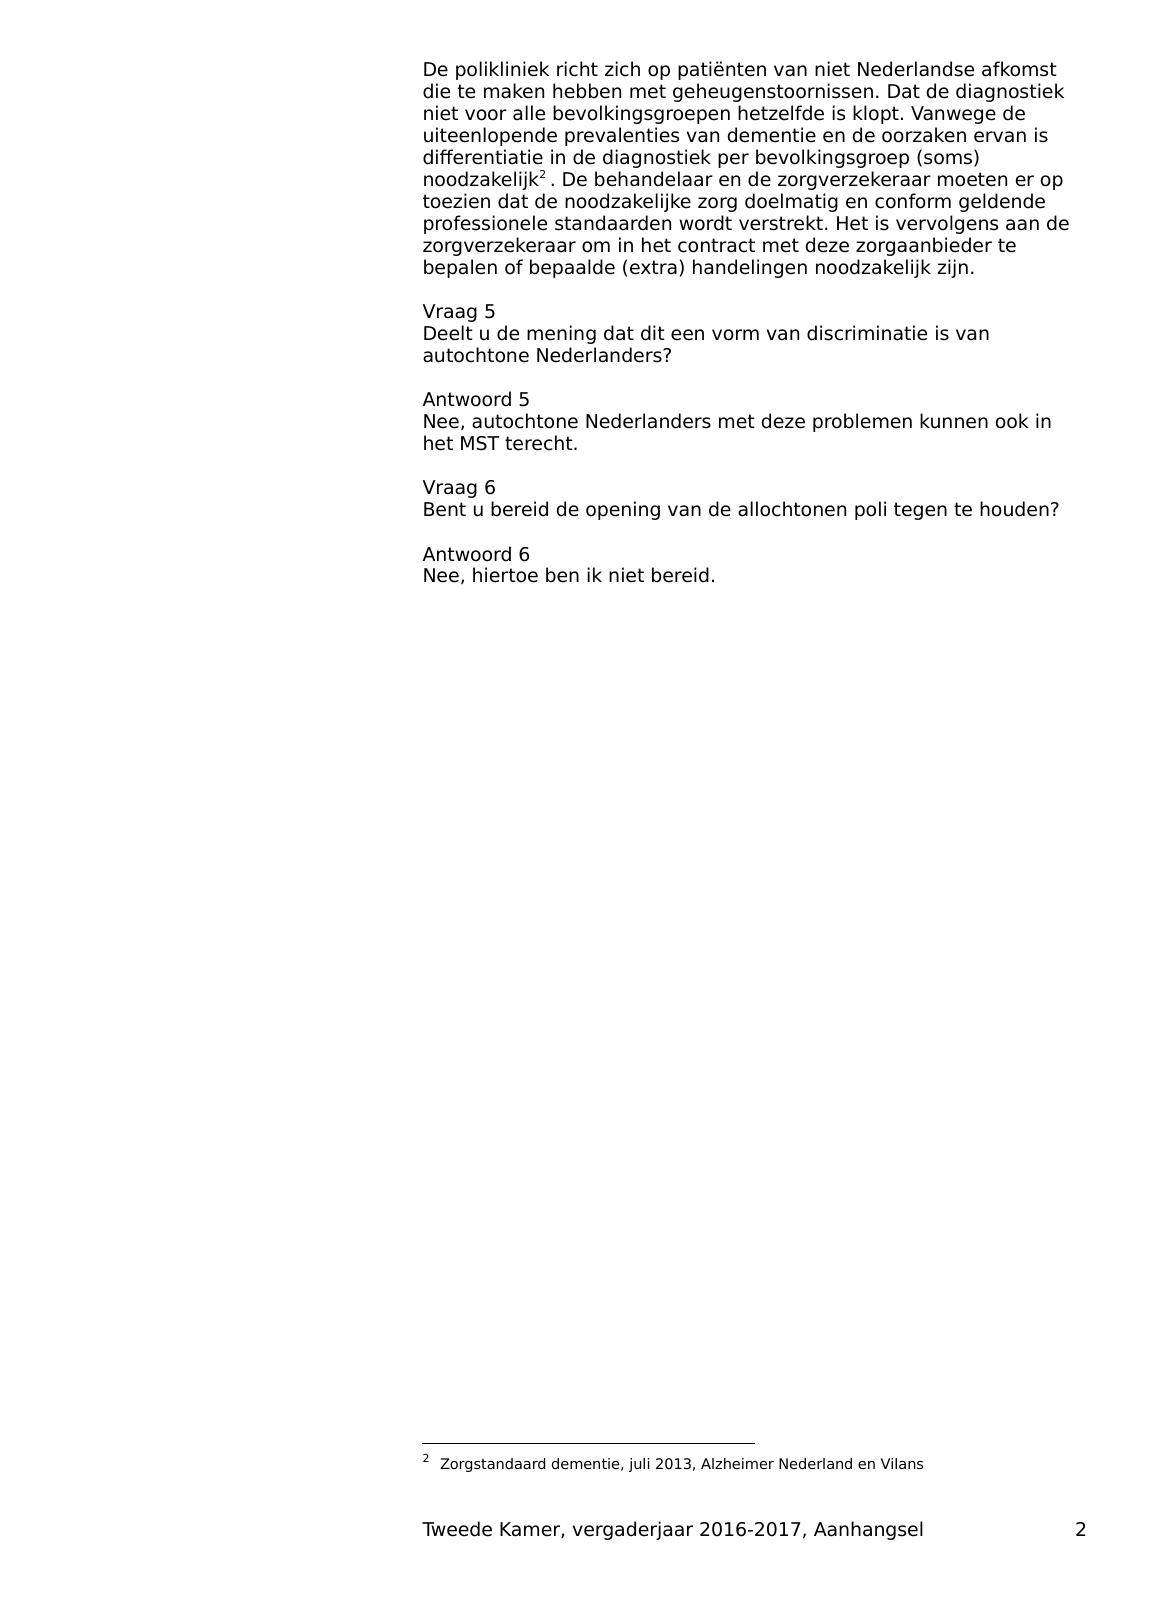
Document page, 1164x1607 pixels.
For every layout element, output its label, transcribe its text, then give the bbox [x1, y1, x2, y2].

text Antwoord 6 [422, 543, 1087, 565]
text Antwoord 5 [422, 389, 1087, 411]
text Vraag 5 [422, 301, 1087, 323]
text Zorgstandaard dementie, juli 2013, Alzheimer Nederland en Vilans [422, 1452, 1087, 1474]
text De polikliniek richt zich op patiënten van niet Nederlandse afkomst die te maken hebben met geheugenstoornissen. Dat de diagnostiek niet voor alle bevolkingsgroepen hetzelfde is klopt. Vanwege de uiteenlopende prevalenties van dementie en de oorzaken ervan is differentiatie in de diagnostiek per bevolkingsgroep (soms) noodzakelijk. De behandelaar en de zorgverzekeraar moeten er op toezien dat de noodzakelijke zorg doelmatig en conform geldende professionele standaarden wordt verstrekt. Het is vervolgens aan de zorgverzekeraar om in het contract met deze zorgaanbieder te bepalen of bepaalde (extra) handelingen noodzakelijk zijn. [422, 59, 1087, 279]
text Nee, hiertoe ben ik niet bereid. [422, 565, 1087, 587]
text Bent u bereid de opening van de allochtonen poli tegen te houden? [422, 499, 1087, 521]
text Vraag 6 [422, 477, 1087, 499]
text Nee, autochtone Nederlanders met deze problemen kunnen ook in het MST terecht. [422, 411, 1087, 455]
text Deelt u de mening dat dit een vorm van discriminatie is van autochtone Nederlanders? [422, 323, 1087, 367]
